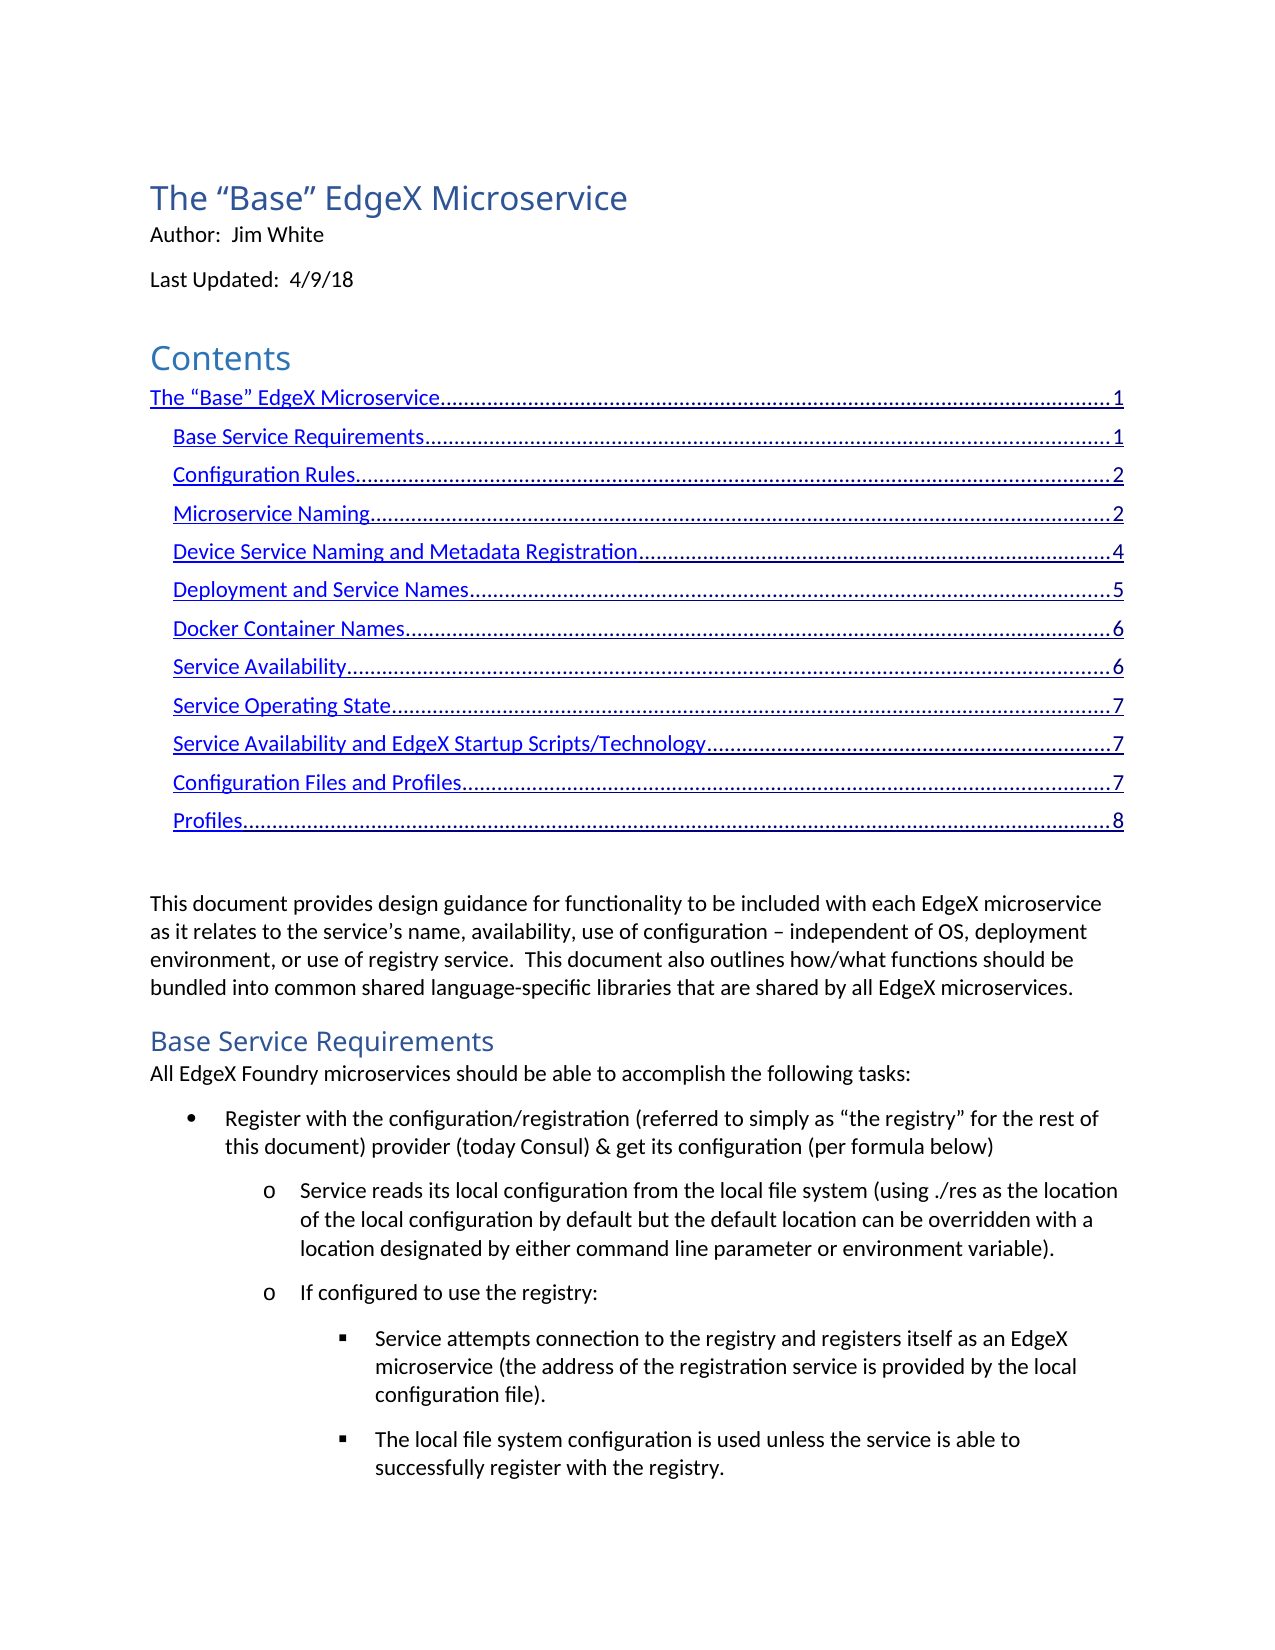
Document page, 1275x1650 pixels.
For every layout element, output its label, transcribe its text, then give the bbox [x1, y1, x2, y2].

text Device Service Naming and Metadata Registration 4 [173, 537, 1125, 565]
list Register with the configuration/registration (referred to simply as “the registry” for the rest of this document) provider (today Consul) & get its configuration (per formula below) [187, 1104, 1125, 1160]
text This document provides design guidance for functionality to be included with each EdgeX microservice as it relates to the service’s name, availability, use of configuration – independent of OS, deployment environment, or use of registry service. This document also outlines how/what functions should be bundled into common shared language-specific libraries that are shared by all EdgeX microservices. [150, 889, 1125, 1001]
text Service Operating State 7 [173, 691, 1125, 719]
text Service Availability and EdgeX Startup Scripts/Technology 7 [173, 729, 1125, 757]
list If configured to use the registry: [262, 1278, 1125, 1307]
list Service reads its local configuration from the local file system (using ./res as the location of the local configuration by default but the default location can be overridden with a location designated by either command line parameter or environment variable). [262, 1176, 1125, 1262]
subtitle Contents [150, 335, 1125, 380]
text Last Updated: 4/9/18 [150, 265, 1125, 293]
text Base Service Requirements 1 [173, 422, 1125, 450]
text Docker Container Names 6 [173, 614, 1125, 642]
text The “Base” EdgeX Microservice 1 [150, 383, 1125, 411]
text Service Availability 6 [173, 652, 1125, 680]
text Deployment and Service Names 5 [173, 576, 1125, 603]
text All EdgeX Foundry microservices should be able to accomplish the following tasks: [150, 1059, 1125, 1087]
subtitle Base Service Requirements [150, 1022, 1125, 1059]
text Configuration Files and Profiles 7 [173, 768, 1125, 796]
text Configuration Rules 2 [173, 460, 1125, 488]
list The local file system configuration is used unless the service is able to successfully register with the registry. [337, 1425, 1125, 1481]
text Author: Jim White [150, 220, 1125, 248]
text Profiles 8 [173, 806, 1125, 834]
subtitle The “Base” EdgeX Microservice [150, 175, 1125, 220]
text Microservice Naming 2 [173, 499, 1125, 527]
list Service attempts connection to the registry and registers itself as an EdgeX microservice (the address of the registration service is provided by the local configuration file). [337, 1324, 1125, 1408]
